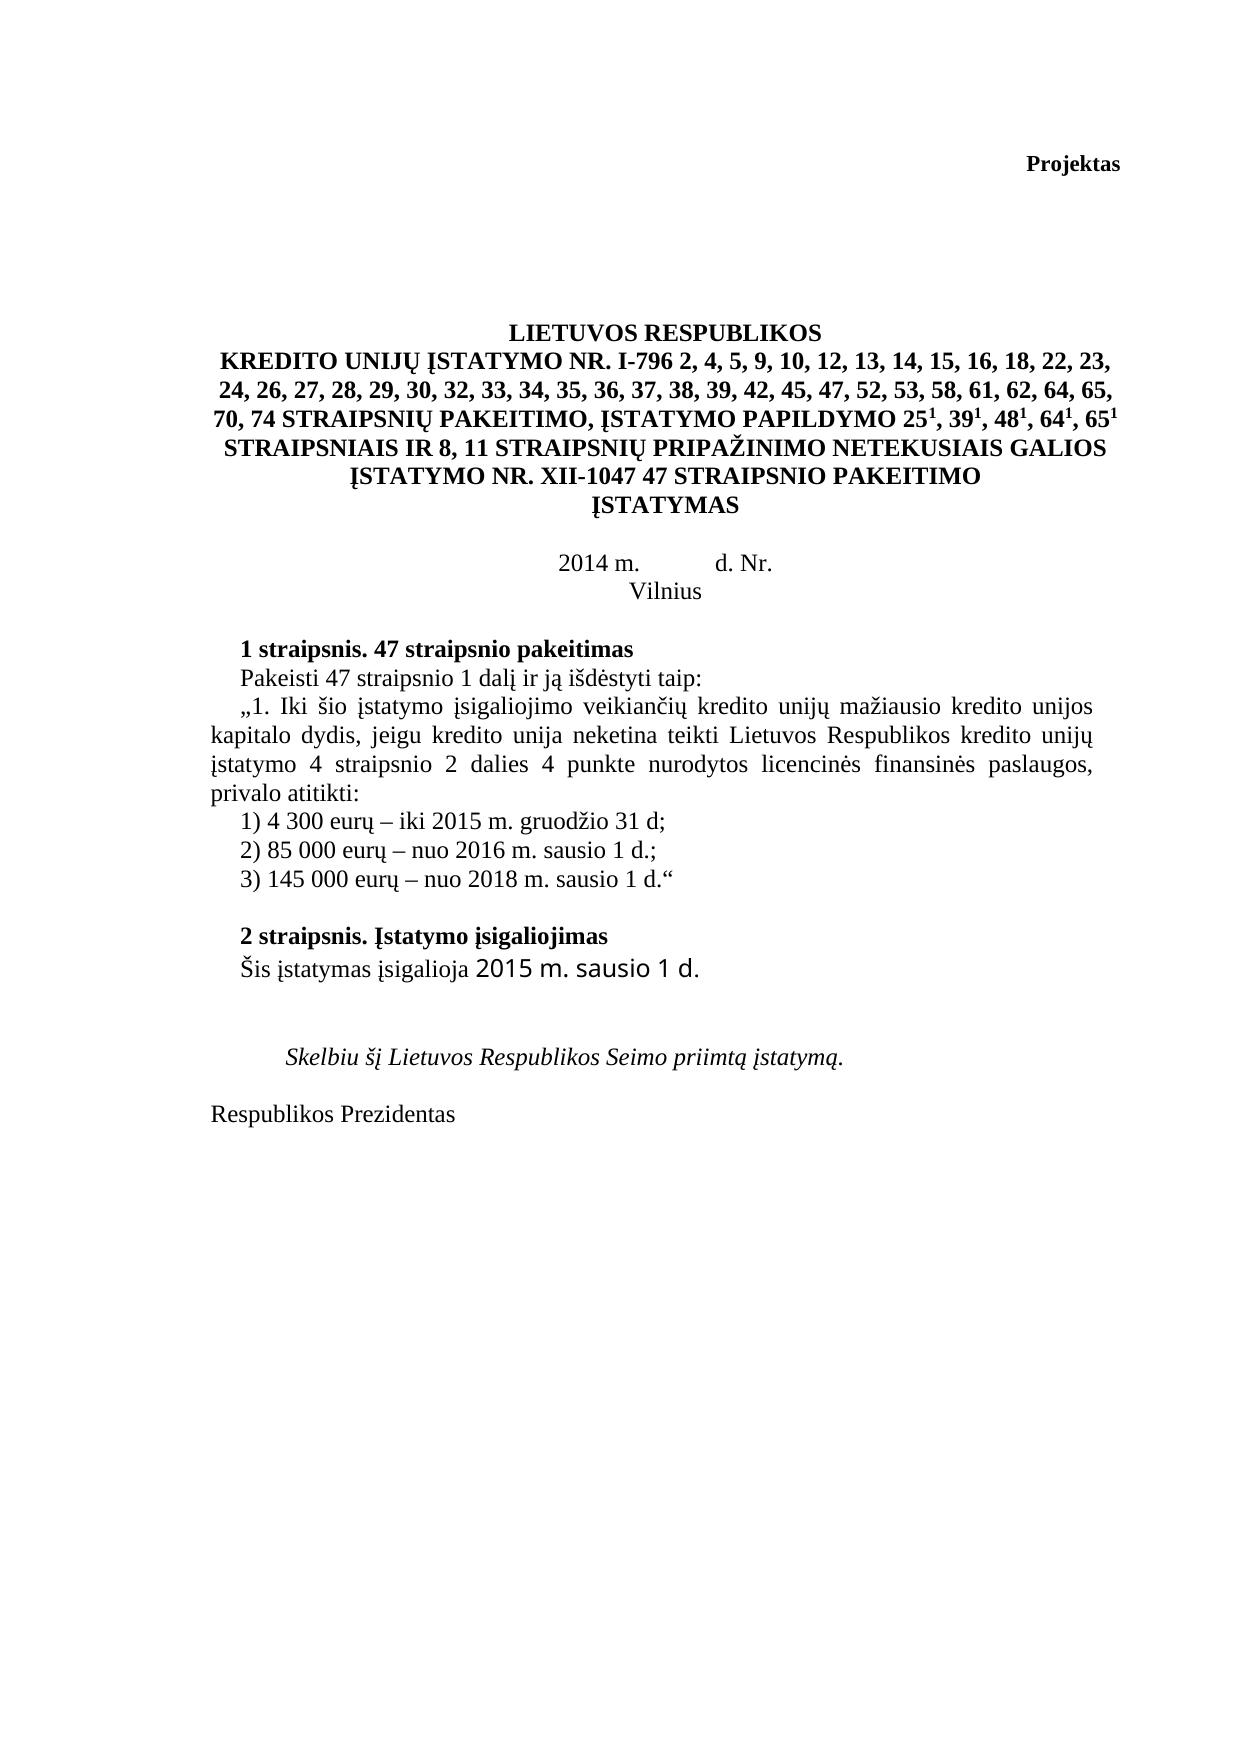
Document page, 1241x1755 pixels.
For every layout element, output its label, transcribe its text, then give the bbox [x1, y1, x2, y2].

text Skelbiu šį Lietuvos Respublikos Seimo priimtą įstatymą. [210, 1042, 1120, 1071]
text Pakeisti 47 straipsnio 1 dalį ir ją išdėstyti taip: [210, 663, 1120, 691]
text 3) 145 000 eurų – nuo 2018 m. sausio 1 d.“ [210, 864, 1111, 893]
text 2014 m. d. Nr. [210, 548, 1120, 576]
text „1. Iki šio įstatymo įsigaliojimo veikiančių kredito unijų mažiausio kredito unijos kapitalo dydis, jeigu kredito unija neketina teikti Lietuvos Respublikos kredito unijų įstatymo 4 straipsnio 2 dalies 4 punkte nurodytos licencinės finansinės paslaugos, privalo atitikti: [210, 691, 1094, 806]
text Vilnius [210, 576, 1120, 605]
text 2 straipsnis. Įstatymo įsigaliojimas [210, 921, 1120, 950]
text LIETUVOS RESPUBLIKOS [210, 318, 1120, 346]
text Respublikos Prezidentas [210, 1099, 1120, 1128]
text 2) 85 000 eurų – nuo 2016 m. sausio 1 d.; [210, 835, 1111, 864]
text 1) 4 300 eurų – iki 2015 m. gruodžio 31 d; [210, 806, 1111, 835]
text 1 straipsnis. 47 straipsnio pakeitimas [210, 634, 1120, 663]
text KREDITO UNIJŲ ĮSTATYMO NR. I-796 2, 4, 5, 9, 10, 12, 13, 14, 15, 16, 18, 22, 23, 24, 26, 27, 28, 29, 30, 32, 33, 34, 35, 36, 37, 38, 39, 42, 45, 47, 52, 53, 58, 61, 62, 64, 65, 70, 74 STRAIPSNIŲ PAKEITIMO, ĮSTATYMO PAPILDYMO 251, 391, 481, 641, 651 STRAIPSNIAIS IR 8, 11 STRAIPSNIŲ PRIPAŽINIMO NETEKUSIAIS GALIOS ĮSTATYMO NR. XII-1047 47 STRAIPSNIO PAKEITIMO [210, 346, 1120, 490]
text Projektas [210, 150, 1120, 176]
text Šis įstatymas įsigalioja 2015 m. sausio 1 d. [210, 950, 1120, 984]
text ĮSTATYMAS [210, 490, 1120, 519]
